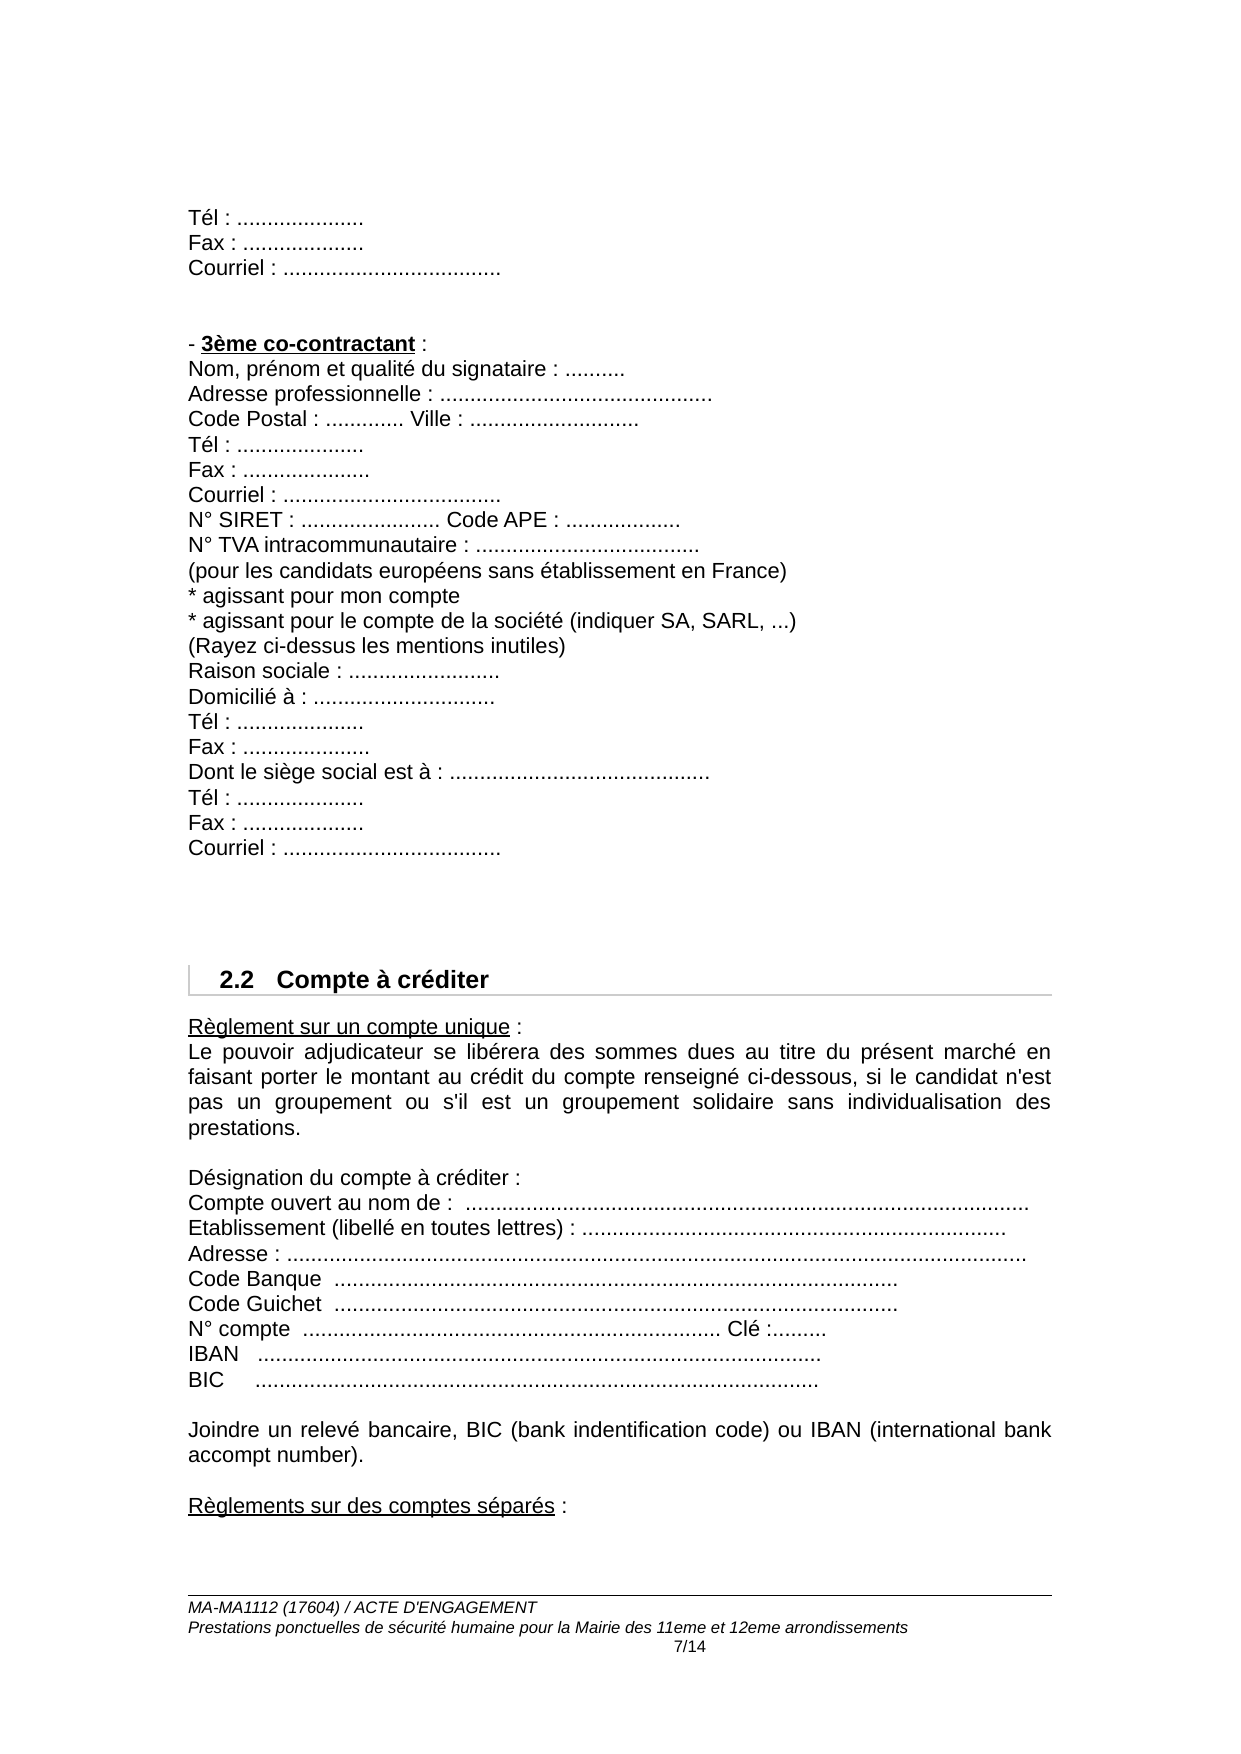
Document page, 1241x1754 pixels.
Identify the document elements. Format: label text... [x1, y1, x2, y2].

text Règlement sur un compte unique : [188, 1014, 1052, 1039]
text Désignation du compte à créditer : [188, 1165, 1052, 1190]
text Fax : ..................... [188, 457, 1052, 482]
text Adresse : .......................................................................................................................... [188, 1241, 1052, 1266]
text Compte ouvert au nom de : ............................................................................................. [188, 1190, 1052, 1215]
text * agissant pour le compte de la société (indiquer SA, SARL, ...) [188, 608, 1052, 633]
text Le pouvoir adjudicateur se libérera des sommes dues au titre du présent marché en faisant porter le montant au crédit du compte renseigné ci-dessous, si le candidat n'est pas un groupement ou s'il est un groupement solidaire sans individualisation des prestations. [188, 1039, 1052, 1140]
text - 3ème co-contractant : [188, 331, 1052, 356]
text Fax : .................... [188, 809, 1052, 835]
text Raison sociale : ......................... [188, 658, 1052, 683]
text * agissant pour mon compte [188, 583, 1052, 608]
text Courriel : .................................... [188, 482, 1052, 507]
subtitle Compte à créditer [190, 965, 1052, 994]
text Tél : ..................... [188, 784, 1052, 809]
text (pour les candidats européens sans établissement en France) [188, 557, 1052, 583]
text Tél : ..................... [188, 431, 1052, 457]
text N° compte ..................................................................... Clé :......... [188, 1316, 1052, 1341]
text Etablissement (libellé en toutes lettres) : ...................................................................... [188, 1215, 1052, 1241]
text Code Postal : ............. Ville : ............................ [188, 406, 1052, 431]
text Code Banque ............................................................................................. [188, 1266, 1052, 1291]
text BIC ............................................................................................. [188, 1367, 1052, 1392]
text Dont le siège social est à : ........................................... [188, 759, 1052, 784]
text Courriel : .................................... [188, 255, 1052, 280]
text (Rayez ci-dessus les mentions inutiles) [188, 633, 1052, 658]
text Tél : ..................... [188, 709, 1052, 734]
text Courriel : .................................... [188, 835, 1052, 860]
text Domicilié à : .............................. [188, 683, 1052, 709]
text Tél : ..................... [188, 204, 1052, 230]
text N° SIRET : ....................... Code APE : ................... [188, 507, 1052, 532]
text Joindre un relevé bancaire, BIC (bank indentification code) ou IBAN (international bank accompt number). [188, 1417, 1052, 1467]
text Fax : ..................... [188, 734, 1052, 759]
text N° TVA intracommunautaire : ..................................... [188, 532, 1052, 557]
text Nom, prénom et qualité du signataire : .......... [188, 356, 1052, 381]
text Fax : .................... [188, 230, 1052, 255]
text Règlements sur des comptes séparés : [188, 1493, 1052, 1518]
text IBAN ............................................................................................. [188, 1341, 1052, 1367]
text Code Guichet ............................................................................................. [188, 1291, 1052, 1316]
text Adresse professionnelle : ............................................. [188, 381, 1052, 406]
